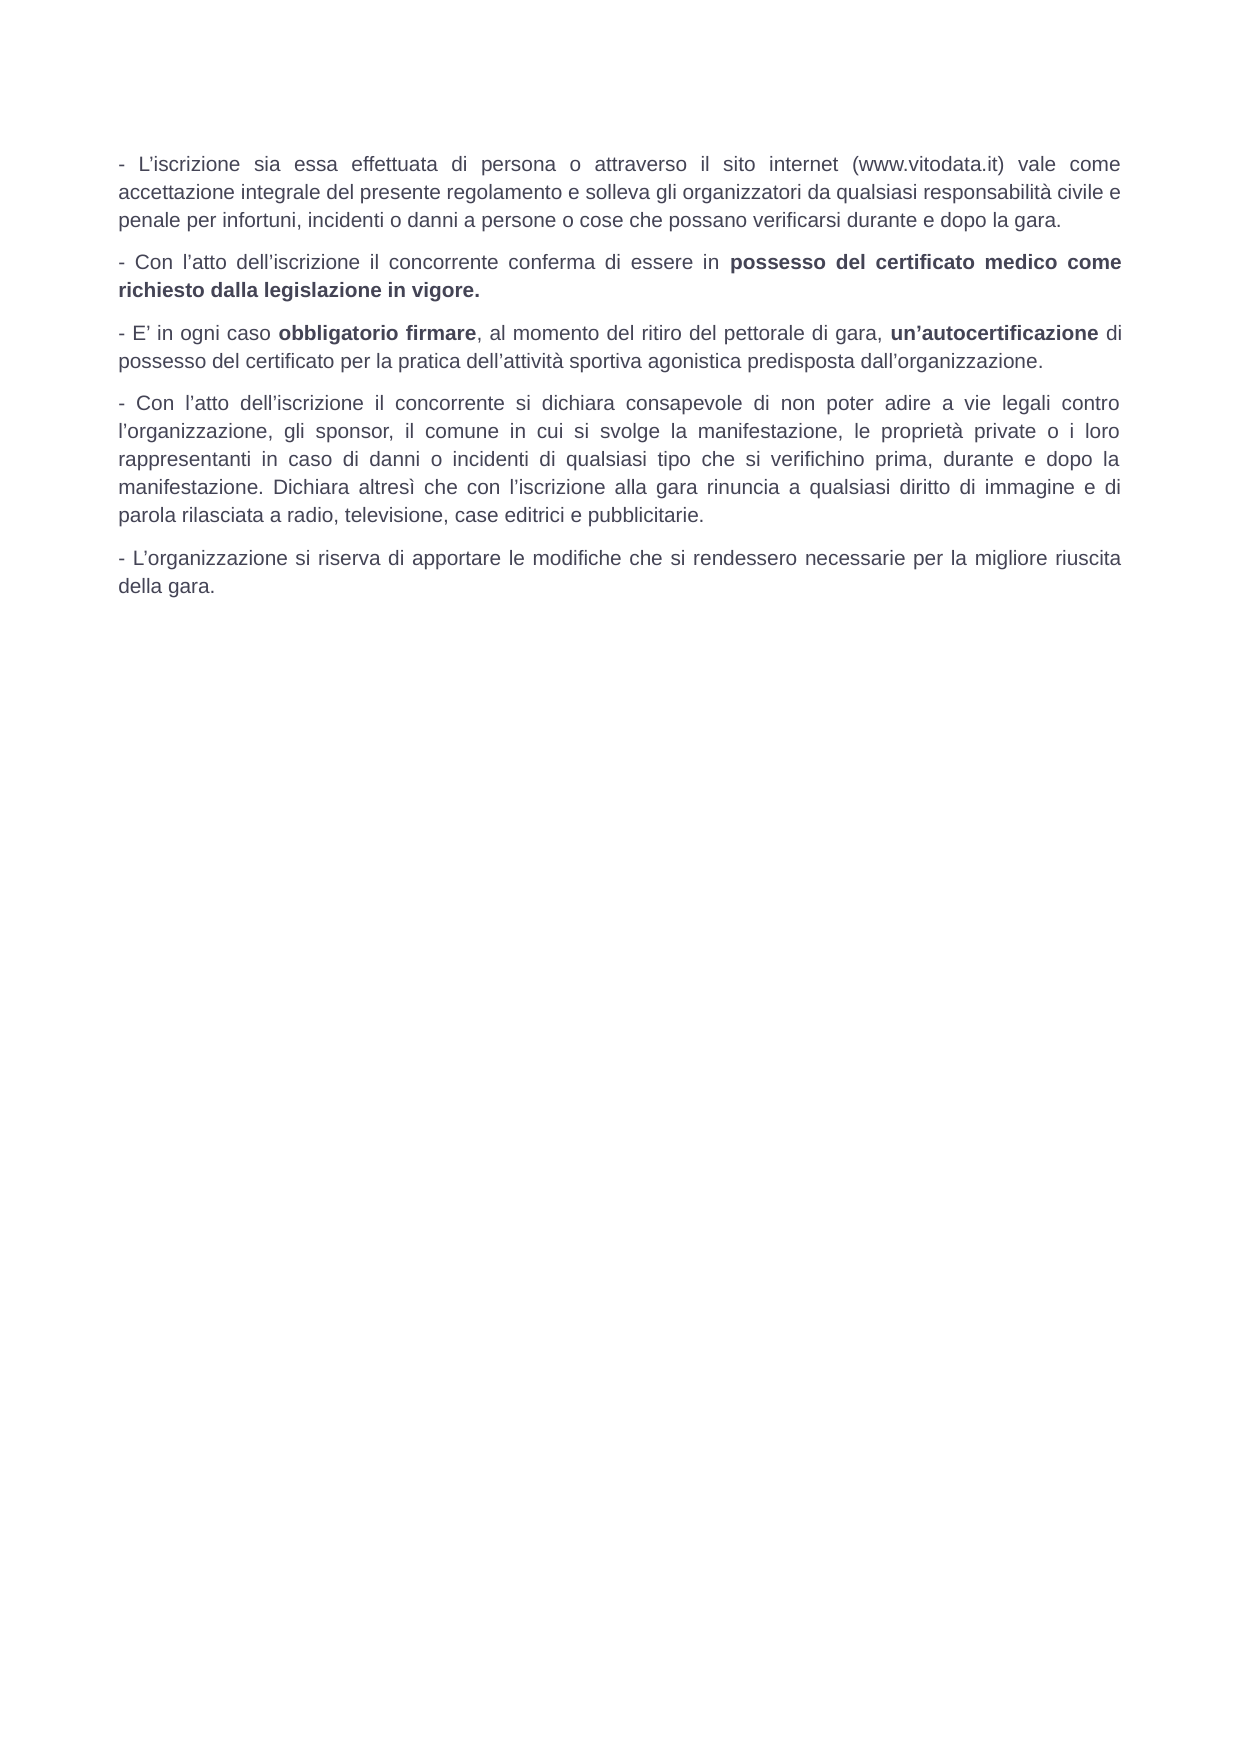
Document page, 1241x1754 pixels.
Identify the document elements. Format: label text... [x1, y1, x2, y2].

text - L’iscrizione sia essa effettuata di persona o attraverso il sito internet (www.vitodata.it) vale come accettazione integrale del presente regolamento e solleva gli organizzatori da qualsiasi responsabilità civile e penale per infortuni, incidenti o danni a persone o cose che possano verificarsi durante e dopo la gara. [118, 148, 1122, 232]
text - Con l’atto dell’iscrizione il concorrente conferma di essere in possesso del certificato medico come richiesto dalla legislazione in vigore. [118, 246, 1122, 302]
text - L’organizzazione si riserva di apportare le modifiche che si rendessero necessarie per la migliore riuscita della gara. [118, 541, 1122, 598]
text - Con l’atto dell’iscrizione il concorrente si dichiara consapevole di non poter adire a vie legali contro l’organizzazione, gli sponsor, il comune in cui si svolge la manifestazione, le proprietà private o i loro rappresentanti in caso di danni o incidenti di qualsiasi tipo che si verifichino prima, durante e dopo la manifestazione. Dichiara altresì che con l’iscrizione alla gara rinuncia a qualsiasi diritto di immagine e di parola rilasciata a radio, televisione, case editrici e pubblicitarie. [118, 387, 1122, 527]
text - E’ in ogni caso obbligatorio firmare, al momento del ritiro del pettorale di gara, un’autocertificazione di possesso del certificato per la pratica dell’attività sportiva agonistica predisposta dall’organizzazione. [118, 316, 1122, 373]
